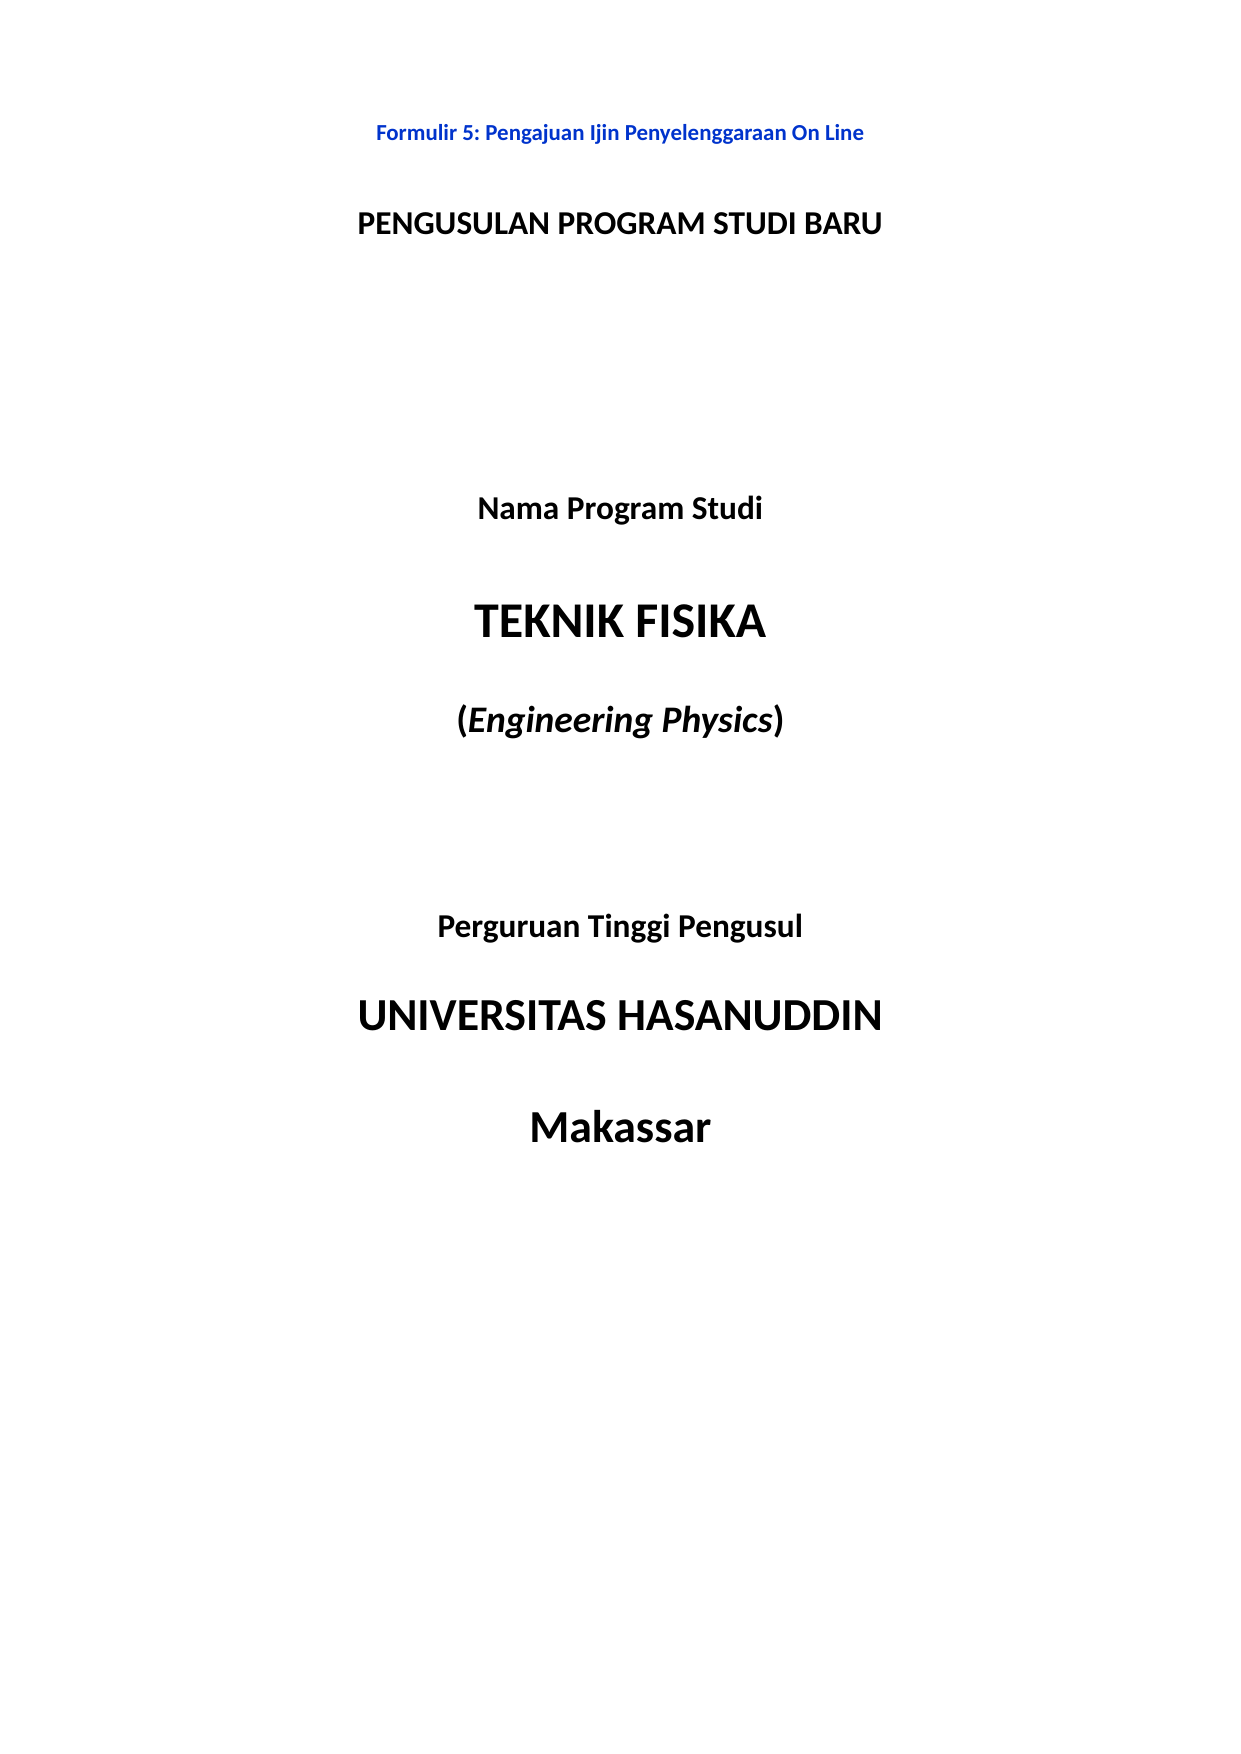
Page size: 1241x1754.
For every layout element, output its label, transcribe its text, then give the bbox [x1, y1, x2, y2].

text TEKNIK FISIKA [118, 589, 1122, 650]
text (Engineering Physics) [118, 696, 1122, 742]
text Makassar [118, 1098, 1122, 1154]
text Formulir 5: Pengajuan Ijin Penyelenggaraan On Line [118, 118, 1122, 146]
text PENGUSULAN PROGRAM STUDI BARU [118, 202, 1122, 243]
text Perguruan Tinggi Pengusul [118, 905, 1122, 945]
text UNIVERSITAS HASANUDDIN [118, 986, 1122, 1042]
text Nama Program Studi [118, 487, 1122, 528]
